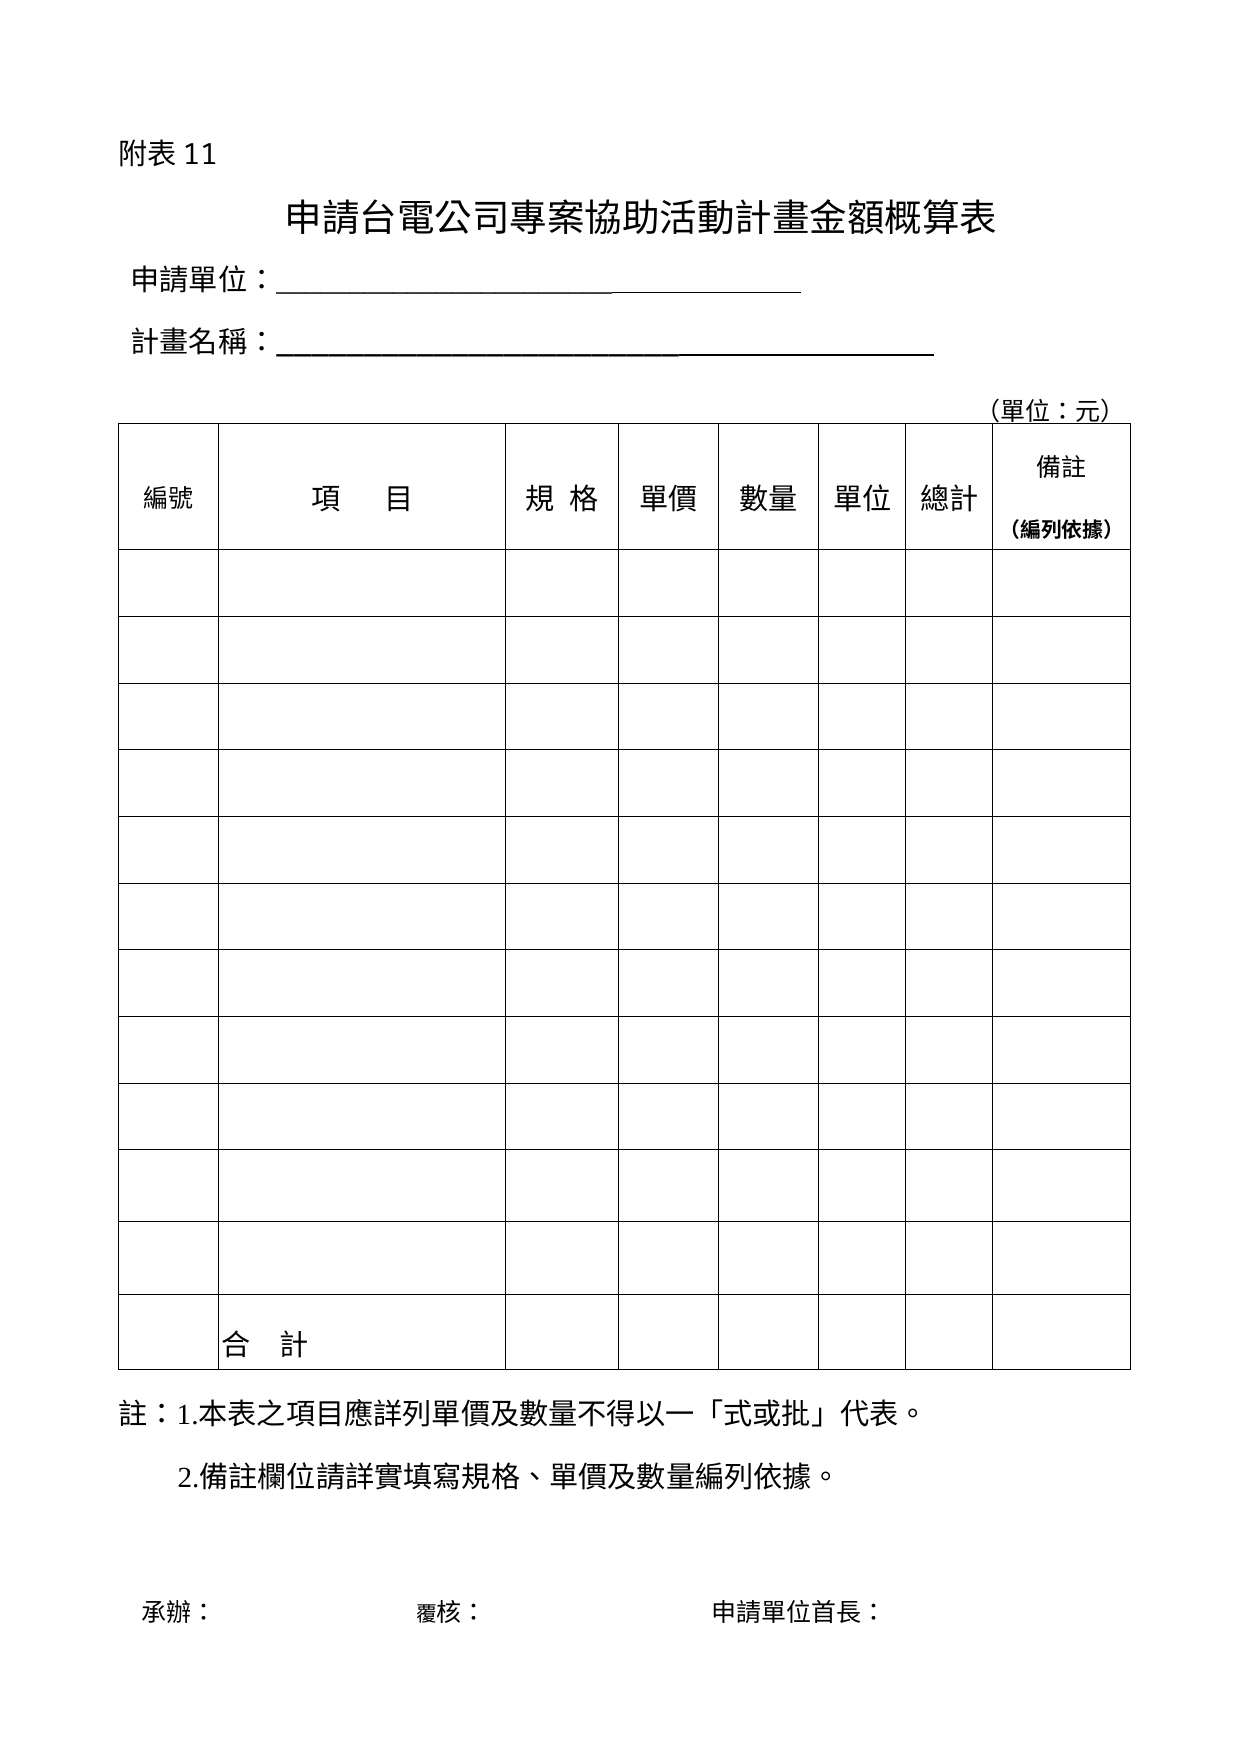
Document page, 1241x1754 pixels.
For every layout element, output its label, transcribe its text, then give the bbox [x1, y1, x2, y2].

table_cell [219, 884, 505, 949]
table_cell [506, 1084, 618, 1149]
table_cell [993, 950, 1130, 1016]
table_cell [219, 1222, 505, 1293]
table_cell [619, 1017, 718, 1082]
table_cell [993, 1017, 1130, 1082]
table_cell [119, 1084, 218, 1149]
table_cell [819, 1017, 905, 1082]
table_cell [993, 1084, 1130, 1149]
table_cell [219, 1084, 505, 1149]
table_cell [619, 750, 718, 816]
table_cell [993, 684, 1130, 749]
text （單位：元） [118, 361, 1125, 423]
table_header 項 目 [219, 424, 505, 549]
table_cell [219, 1150, 505, 1221]
table_cell [219, 550, 505, 616]
table_cell [819, 950, 905, 1016]
table_cell [819, 550, 905, 616]
table_cell [506, 1222, 618, 1293]
table_cell [993, 884, 1130, 949]
table_cell [906, 884, 992, 949]
table_cell [719, 1295, 818, 1369]
table_cell [506, 950, 618, 1016]
table_header 編號 [119, 424, 218, 549]
table_cell 合 計 [219, 1295, 505, 1369]
table_cell [119, 750, 218, 816]
table_cell [619, 950, 718, 1016]
table_cell [906, 617, 992, 682]
table_cell [906, 750, 992, 816]
text 承辦： 覆核： 申請單位首長： [116, 1569, 1122, 1632]
table_cell [619, 884, 718, 949]
table_cell [819, 817, 905, 882]
table_cell [993, 750, 1130, 816]
table_cell [619, 1222, 718, 1293]
table_cell [906, 950, 992, 1016]
table_cell [119, 1295, 218, 1369]
table_cell [819, 684, 905, 749]
text 2.備註欄位請詳實填寫規格、單價及數量編列依據。 [177, 1433, 1122, 1495]
table_cell [619, 550, 718, 616]
table_cell [993, 1295, 1130, 1369]
table_cell [719, 1150, 818, 1221]
table_cell [506, 884, 618, 949]
table_cell [906, 1295, 992, 1369]
table_cell [119, 550, 218, 616]
table_cell [719, 1084, 818, 1149]
table_cell [506, 1017, 618, 1082]
table_cell [719, 817, 818, 882]
table_cell [506, 1295, 618, 1369]
table_cell [619, 617, 718, 682]
table_cell [619, 1295, 718, 1369]
table_cell [219, 1017, 505, 1082]
table_cell [906, 1222, 992, 1293]
table_cell [619, 684, 718, 749]
table_cell [993, 617, 1130, 682]
table_cell [819, 617, 905, 682]
table_cell [719, 750, 818, 816]
table_header 數量 [719, 424, 818, 549]
table_cell [219, 750, 505, 816]
table_cell [119, 1017, 218, 1082]
table_cell [219, 617, 505, 682]
table_cell [119, 950, 218, 1016]
table_header 總計 [906, 424, 992, 549]
table_cell [719, 950, 818, 1016]
table_cell [506, 750, 618, 816]
table_cell [906, 684, 992, 749]
table_cell [819, 1295, 905, 1369]
table_cell [506, 550, 618, 616]
text 申請單位：_______________________ [118, 236, 1122, 298]
table_cell [719, 1017, 818, 1082]
table_cell [906, 1084, 992, 1149]
table_cell [906, 1017, 992, 1082]
table_cell [719, 684, 818, 749]
table_cell [119, 817, 218, 882]
table_cell [619, 1150, 718, 1221]
table_cell [906, 817, 992, 882]
table_cell [119, 684, 218, 749]
table_cell [993, 1150, 1130, 1221]
table_cell [719, 1222, 818, 1293]
text 申請台電公司專案協助活動計畫金額概算表 [118, 173, 1163, 236]
table_cell [906, 550, 992, 616]
table_cell [219, 684, 505, 749]
table_cell [819, 1084, 905, 1149]
table_cell [819, 884, 905, 949]
table_cell [119, 617, 218, 682]
table_cell [906, 1150, 992, 1221]
table_cell [719, 884, 818, 949]
table_cell [619, 817, 718, 882]
table_cell [719, 550, 818, 616]
table_cell [993, 1222, 1130, 1293]
table_cell [819, 750, 905, 816]
table_cell [219, 817, 505, 882]
table_cell [819, 1222, 905, 1293]
table_header 備註 （編列依據） [993, 424, 1130, 549]
table_cell [119, 1222, 218, 1293]
table_header 單價 [619, 424, 718, 549]
text 註：1.本表之項目應詳列單價及數量不得以一「式或批」代表。 [118, 1370, 1122, 1433]
table_cell [719, 617, 818, 682]
table_cell [506, 617, 618, 682]
table_cell [506, 1150, 618, 1221]
table_cell [506, 817, 618, 882]
text 附表11 [118, 111, 1113, 173]
table_cell [993, 817, 1130, 882]
table_cell [119, 884, 218, 949]
table_cell [119, 1150, 218, 1221]
table_cell [219, 950, 505, 1016]
table_cell [619, 1084, 718, 1149]
text 計畫名稱：_______________________ [118, 298, 1138, 361]
table_header 單位 [819, 424, 905, 549]
table_header 規 格 [506, 424, 618, 549]
table_cell [506, 684, 618, 749]
table_cell [993, 550, 1130, 616]
table_cell [819, 1150, 905, 1221]
